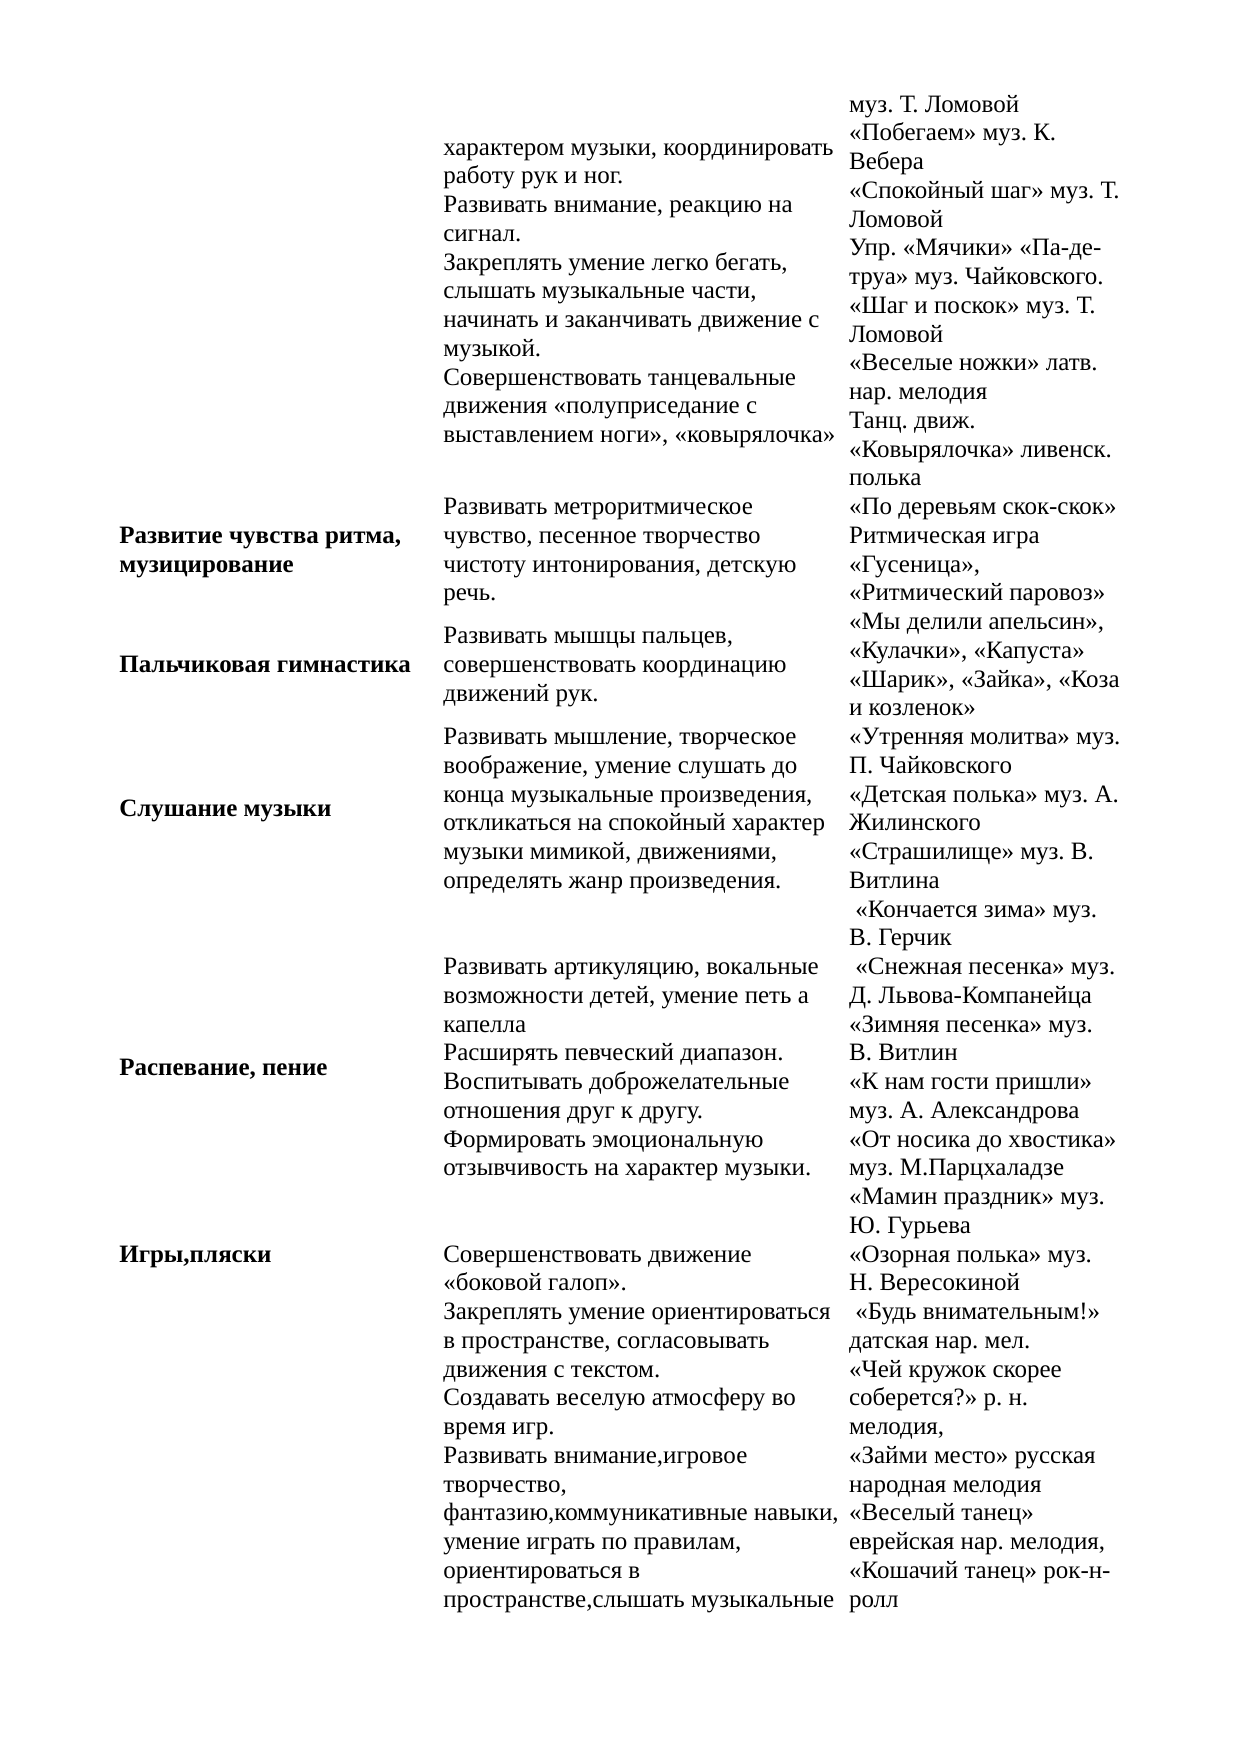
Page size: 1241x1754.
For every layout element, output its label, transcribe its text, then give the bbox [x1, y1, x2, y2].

table_cell Распевание, пение [118, 894, 442, 1239]
table_cell Развитие чувства ритма, музицирование [118, 491, 442, 606]
table_cell Слушание музыки [118, 721, 442, 894]
table_cell Развивать метроритмическое чувство, песенное творчество чистоту интонирования, детскую речь. [442, 491, 848, 606]
table_cell Игры,пляски [118, 1239, 442, 1612]
table_cell Развивать мышцы пальцев, совершенствовать координацию движений рук. [442, 606, 848, 721]
table_cell «Утренняя молитва» муз. П. Чайковского «Детская полька» муз. А. Жилинского «Страшилище» муз. В. Витлина [848, 721, 1122, 894]
table_cell «По деревьям скок-скок» Ритмическая игра «Гусеница», «Ритмический паровоз» [848, 491, 1122, 606]
table_cell Развивать артикуляцию, вокальные возможности детей, умение петь а капелла Расширять певческий диапазон. Воспитывать доброжелательные отношения друг к другу. Формировать эмоциональную отзывчивость на характер музыки. [442, 894, 848, 1239]
table_cell [118, 89, 442, 491]
table_cell «Озорная полька» муз. Н. Вересокиной «Будь внимательным!» датская нар. мел. «Чей кружок скорее соберется?» р. н. мелодия, «Займи место» русская народная мелодия «Веселый танец» еврейская нар. мелодия, «Кошачий танец» рок-н-ролл [848, 1239, 1122, 1612]
table_cell «Кончается зима» муз. В. Герчик «Снежная песенка» муз. Д. Львова-Компанейца «Зимняя песенка» муз. В. Витлин «К нам гости пришли» муз. А. Александрова «От носика до хвостика» муз. М.Парцхаладзе «Мамин праздник» муз. Ю. Гурьева [848, 894, 1122, 1239]
table_cell Пальчиковая гимнастика [118, 606, 442, 721]
table_cell Развивать мышление, творческое воображение, умение слушать до конца музыкальные произведения, откликаться на спокойный характер музыки мимикой, движениями, определять жанр произведения. [442, 721, 848, 894]
table_cell характером музыки, координировать работу рук и ног. Развивать внимание, реакцию на сигнал. Закреплять умение легко бегать, слышать музыкальные части, начинать и заканчивать движение с музыкой. Совершенствовать танцевальные движения «полуприседание с выставлением ноги», «ковырялочка» [442, 89, 848, 491]
table_cell муз. Т. Ломовой «Побегаем» муз. К. Вебера «Спокойный шаг» муз. Т. Ломовой Упр. «Мячики» «Па-де-труа» муз. Чайковского. «Шаг и поскок» муз. Т. Ломовой «Веселые ножки» латв. нар. мелодия Танц. движ. «Ковырялочка» ливенск. полька [848, 89, 1122, 491]
table_cell Совершенствовать движение «боковой галоп». Закреплять умение ориентироваться в пространстве, согласовывать движения с текстом. Создавать веселую атмосферу во время игр. Развивать внимание,игровое творчество, фантазию,коммуникативные навыки, умение играть по правилам, ориентироваться в пространстве,слышать музыкальные [442, 1239, 848, 1612]
table_cell «Мы делили апельсин», «Кулачки», «Капуста» «Шарик», «Зайка», «Коза и козленок» [848, 606, 1122, 721]
